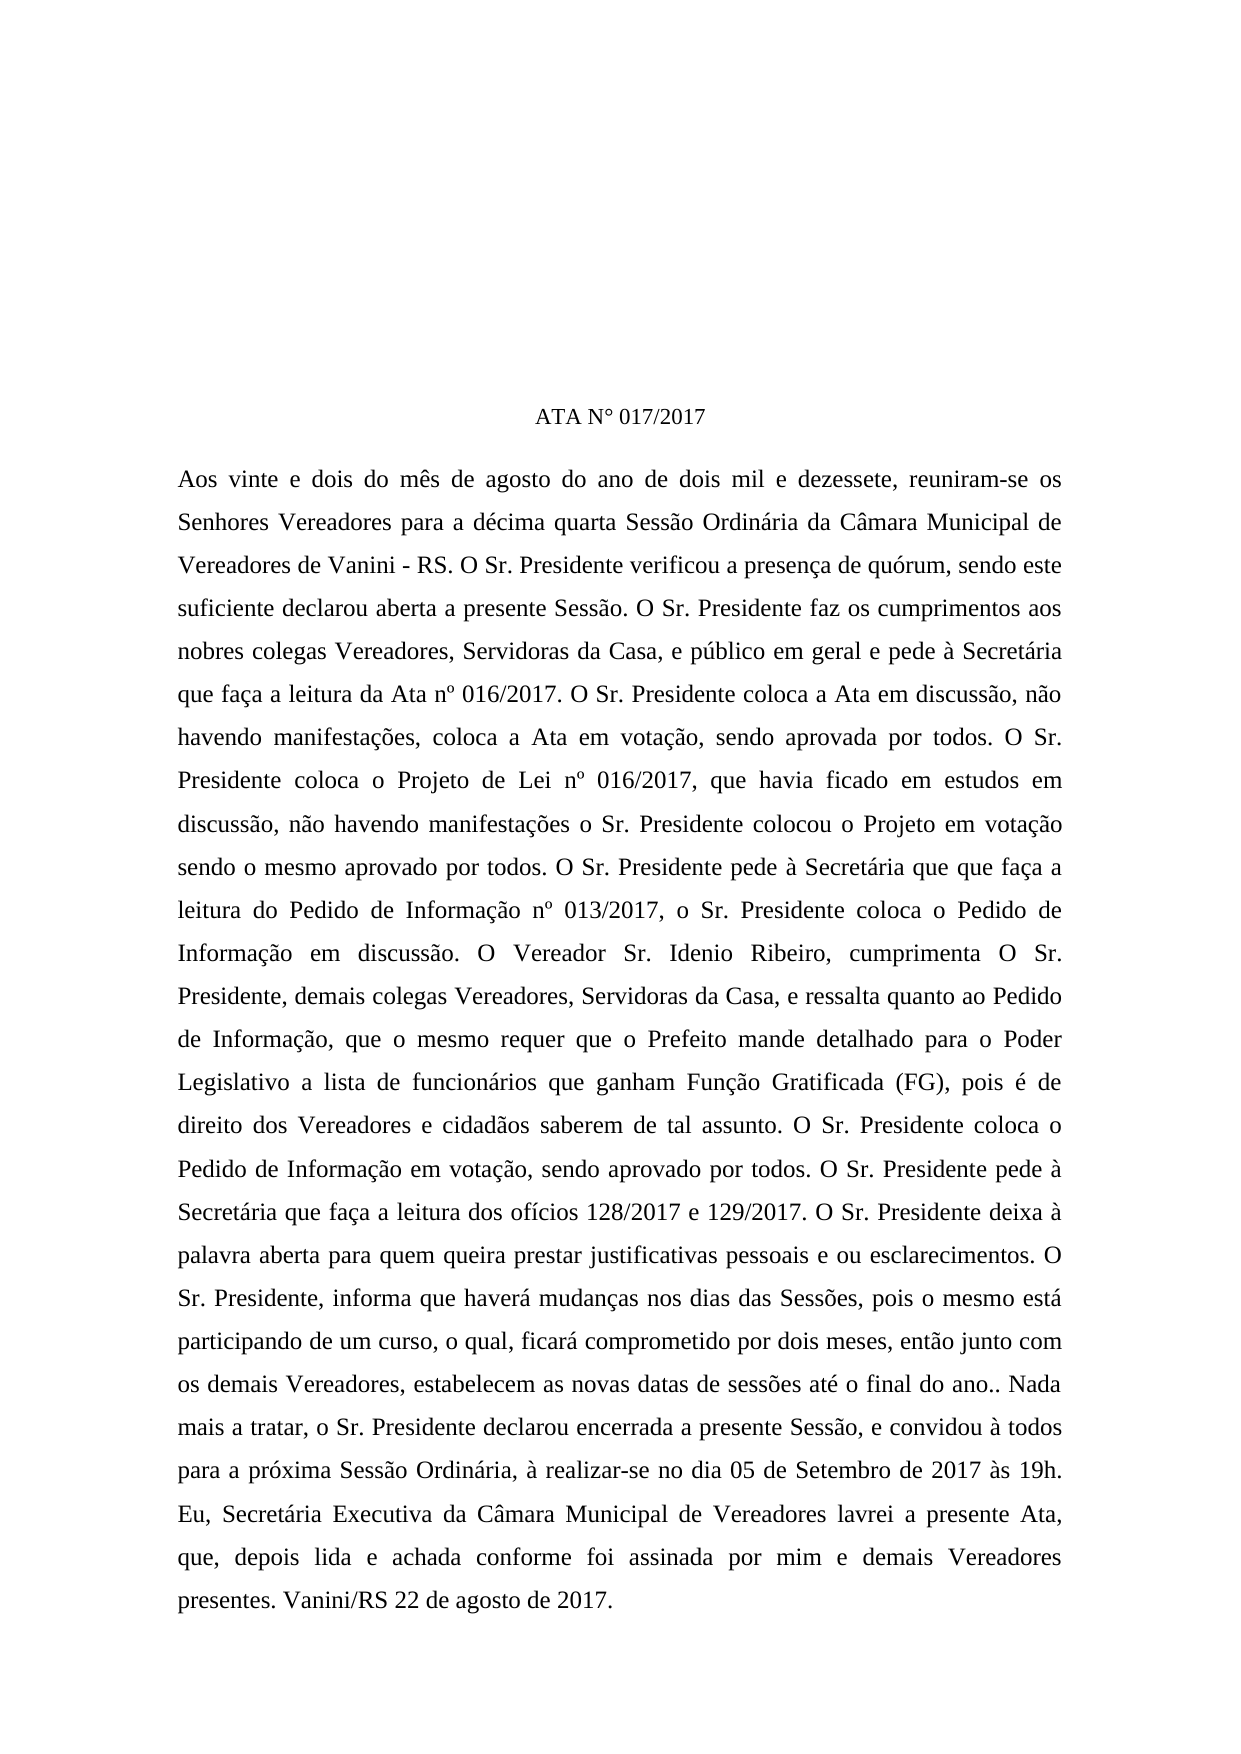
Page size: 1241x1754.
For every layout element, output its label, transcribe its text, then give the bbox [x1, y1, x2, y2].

text ATA N° 017/2017 [177, 403, 1063, 430]
text Aos vinte e dois do mês de agosto do ano de dois mil e dezessete, reuniram-se os Senhores Vereadores para a décima quarta Sessão Ordinária da Câmara Municipal de Vereadores de Vanini - RS. O Sr. Presidente verificou a presença de quórum, sendo este suficiente declarou aberta a presente Sessão. O Sr. Presidente faz os cumprimentos aos nobres colegas Vereadores, Servidoras da Casa, e público em geral e pede à Secretária que faça a leitura da Ata nº 016/2017. O Sr. Presidente coloca a Ata em discussão, não havendo manifestações, coloca a Ata em votação, sendo aprovada por todos. O Sr. Presidente coloca o Projeto de Lei nº 016/2017, que havia ficado em estudos em discussão, não havendo manifestações o Sr. Presidente colocou o Projeto em votação sendo o mesmo aprovado por todos. O Sr. Presidente pede à Secretária que que faça a leitura do Pedido de Informação nº 013/2017, o Sr. Presidente coloca o Pedido de Informação em discussão. O Vereador Sr. Idenio Ribeiro, cumprimenta O Sr. Presidente, demais colegas Vereadores, Servidoras da Casa, e ressalta quanto ao Pedido de Informação, que o mesmo requer que o Prefeito mande detalhado para o Poder Legislativo a lista de funcionários que ganham Função Gratificada (FG), pois é de direito dos Vereadores e cidadãos saberem de tal assunto. O Sr. Presidente coloca o Pedido de Informação em votação, sendo aprovado por todos. O Sr. Presidente pede à Secretária que faça a leitura dos ofícios 128/2017 e 129/2017. O Sr. Presidente deixa à palavra aberta para quem queira prestar justificativas pessoais e ou esclarecimentos. O Sr. Presidente, informa que haverá mudanças nos dias das Sessões, pois o mesmo está participando de um curso, o qual, ficará comprometido por dois meses, então junto com os demais Vereadores, estabelecem as novas datas de sessões até o final do ano.. Nada mais a tratar, o Sr. Presidente declarou encerrada a presente Sessão, e convidou à todos para a próxima Sessão Ordinária, à realizar-se no dia 05 de Setembro de 2017 às 19h. Eu, Secretária Executiva da Câmara Municipal de Vereadores lavrei a presente Ata, que, depois lida e achada conforme foi assinada por mim e demais Vereadores presentes. Vanini/RS 22 de agosto de 2017. [177, 464, 1063, 1614]
